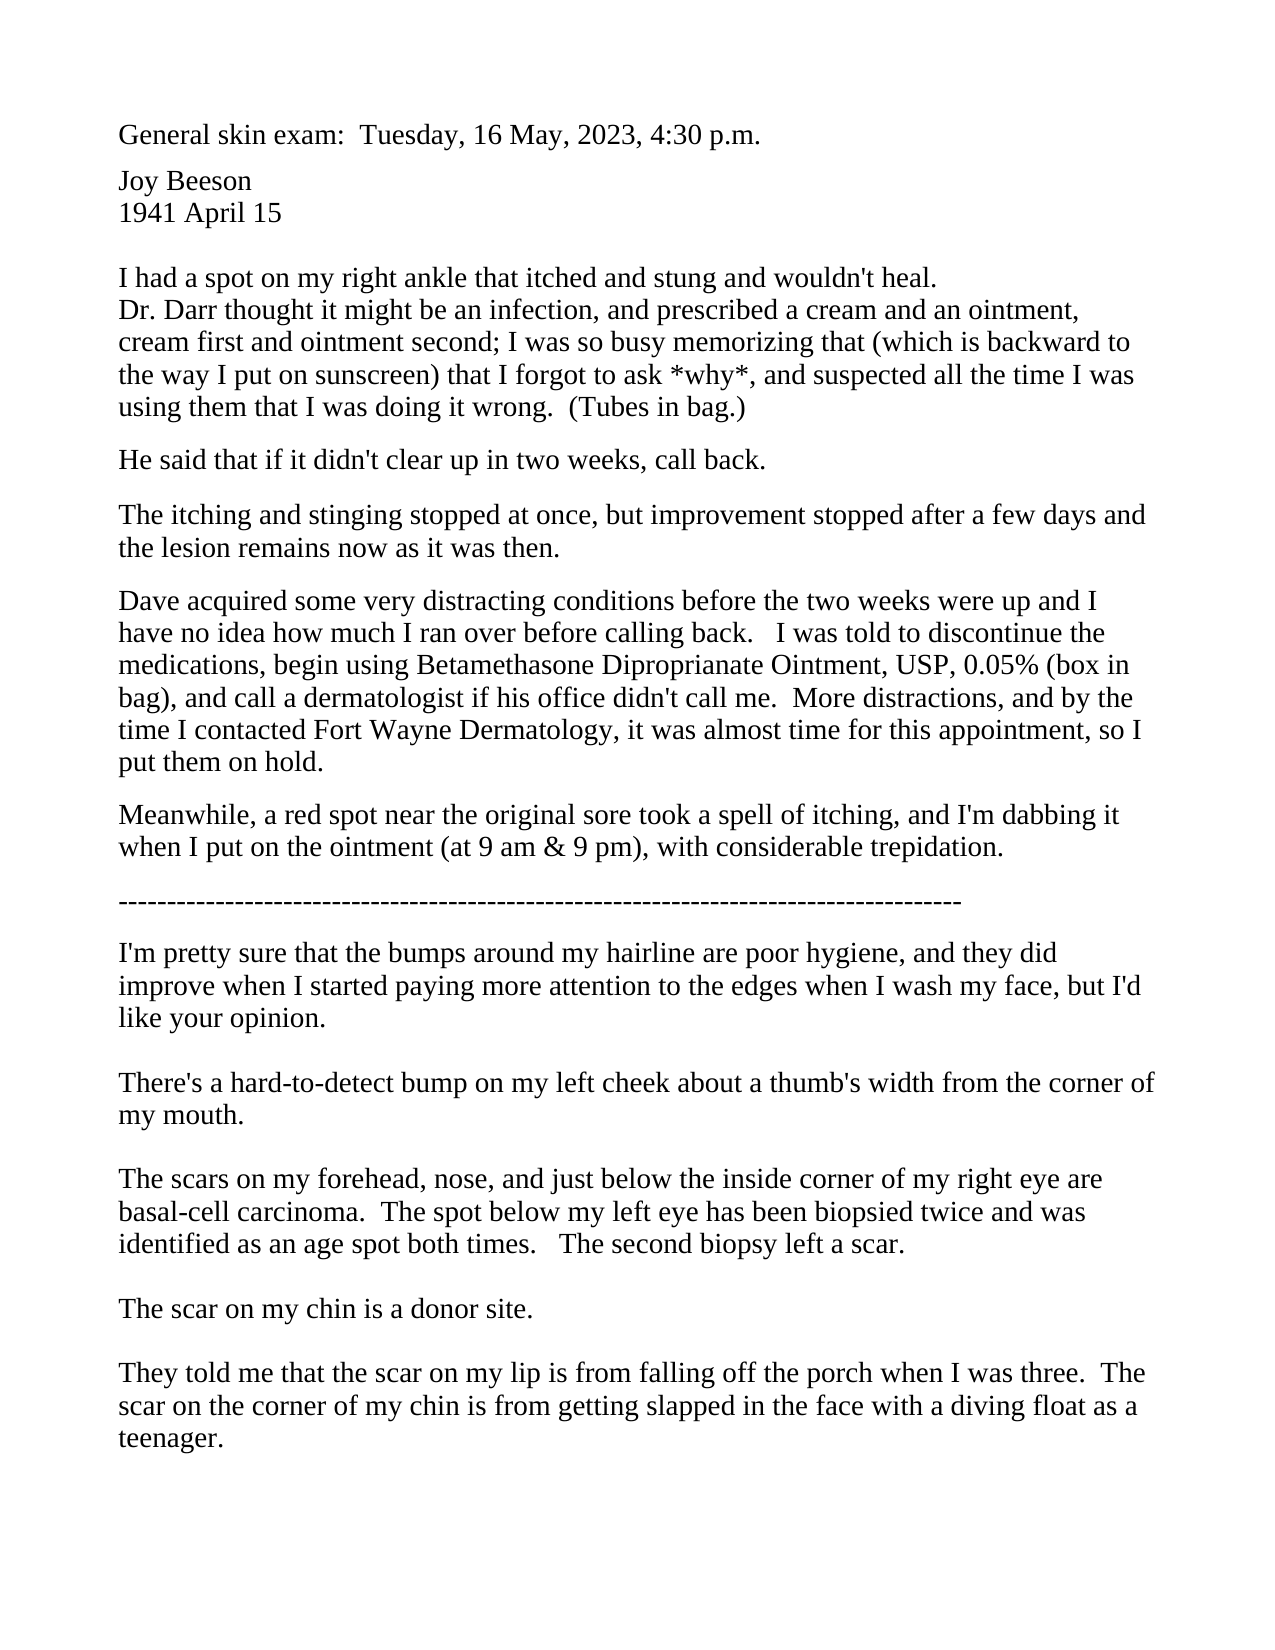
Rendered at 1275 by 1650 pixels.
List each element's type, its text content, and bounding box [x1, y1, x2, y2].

text The itching and stinging stopped at once, but improvement stopped after a few days and the lesion remains now as it was then. [118, 499, 1157, 563]
text Joy Beeson [118, 164, 1157, 197]
text The scars on my forehead, nose, and just below the inside corner of my right eye are basal-cell carcinoma. The spot below my left eye has been biopsied twice and was identified as an age spot both times. The second biopsy left a scar. [118, 1163, 1157, 1260]
text There's a hard-to-detect bump on my left cheek about a thumb's width from the corner of my mouth. [118, 1066, 1157, 1131]
text Dr. Darr thought it might be an infection, and prescribed a cream and an ointment, cream first and ointment second; I was so busy memorizing that (which is backward to the way I put on sunscreen) that I forgot to ask *why*, and suspected all the time I was using them that I was doing it wrong. (Tubes in bag.) [118, 293, 1157, 423]
text Dave acquired some very distracting conditions before the two weeks were up and I have no idea how much I ran over before calling back. I was told to discontinue the medications, begin using Betamethasone Diproprianate Ointment, USP, 0.05% (box in bag), and call a dermatologist if his office didn't call me. More distractions, and by the time I contacted Fort Wayne Dermatology, it was almost time for this appointment, so I put them on hold. [118, 584, 1157, 778]
text 1941 April 15 [118, 197, 1157, 229]
text Meanwhile, a red spot near the original sore took a spell of itching, and I'm dabbing it when I put on the ointment (at 9 am & 9 pm), with considerable trepidation. [118, 798, 1157, 863]
text --------------------------------------------------------------------------------------- [118, 884, 1157, 916]
text They told me that the scar on my lip is from falling off the porch when I was three. The scar on the corner of my chin is from getting slapped in the face with a diving float as a teenager. [118, 1357, 1157, 1453]
text I'm pretty sure that the bumps around my hairline are poor hygiene, and they did improve when I started paying more attention to the edges when I wash my face, but I'd like your opinion. [118, 937, 1157, 1034]
text General skin exam: Tuesday, 16 May, 2023, 4:30 p.m. [118, 118, 1157, 150]
text He said that if it didn't clear up in two weeks, call back. [118, 443, 1157, 476]
text I had a spot on my right ankle that itched and stung and wouldn't heal. [118, 261, 1157, 293]
text The scar on my chin is a donor site. [118, 1292, 1157, 1324]
